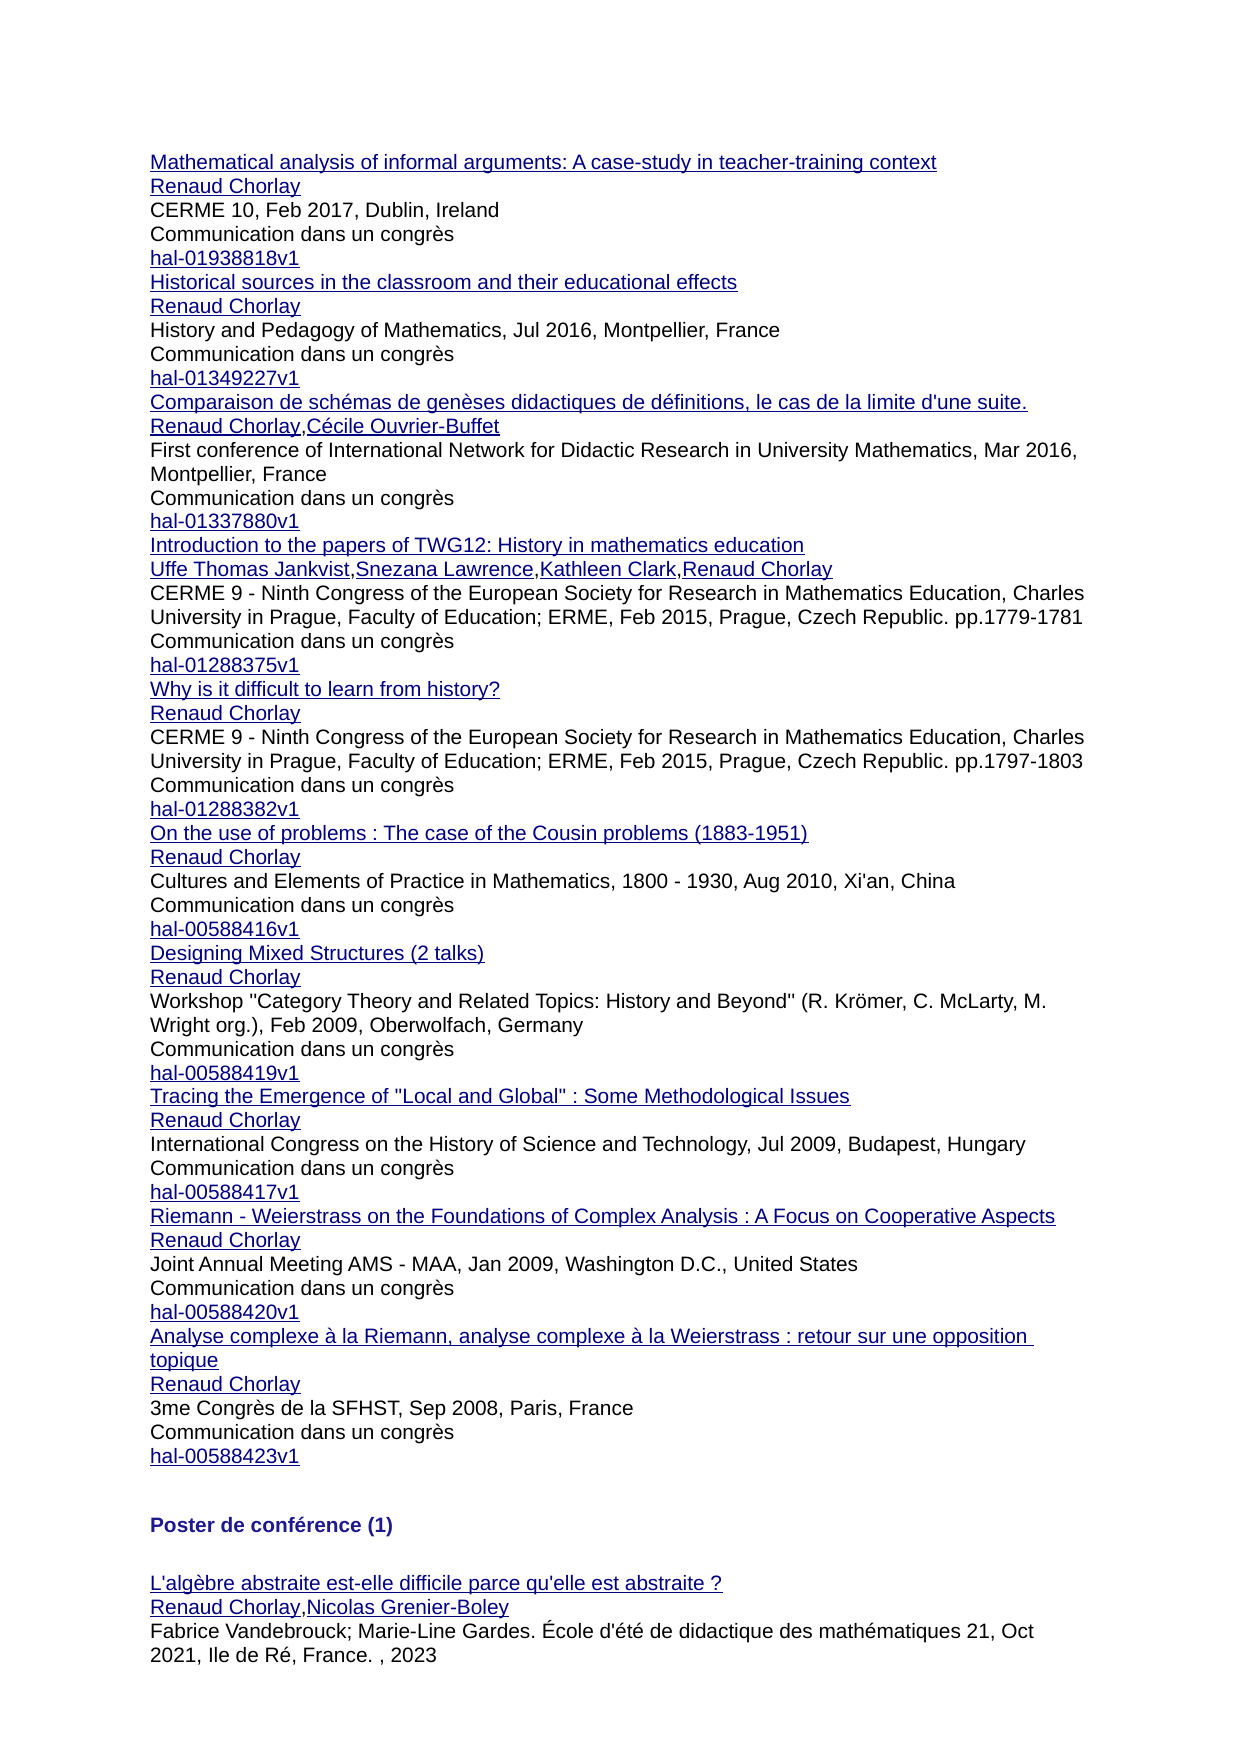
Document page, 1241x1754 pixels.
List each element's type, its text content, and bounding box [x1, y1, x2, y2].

table_header L'algèbre abstraite est-elle difficile parce qu'elle est abstraite ? Renaud Chorlay,Nicolas Grenier-Boley Fabrice Vandebrouck; Marie-Line Gardes. École d'été de didactique des mathématiques 21, Oct 2021, Ile de Ré, France. , 2023 [150, 1571, 1090, 1667]
table_cell Introduction to the papers of TWG12: History in mathematics education Uffe Thomas Jankvist,Snezana Lawrence,Kathleen Clark,Renaud Chorlay CERME 9 - Ninth Congress of the European Society for Research in Mathematics Education, Charles University in Prague, Faculty of Education; ERME, Feb 2015, Prague, Czech Republic. pp.1779-1781 Communication dans un congrès hal-01288375v1 [150, 533, 1090, 677]
table_cell Tracing the Emergence of ''Local and Global'' : Some Methodological Issues Renaud Chorlay International Congress on the History of Science and Technology, Jul 2009, Budapest, Hungary Communication dans un congrès hal-00588417v1 [150, 1084, 1090, 1204]
table_cell Analyse complexe à la Riemann, analyse complexe à la Weierstrass : retour sur une opposition topique Renaud Chorlay 3me Congrès de la SFHST, Sep 2008, Paris, France Communication dans un congrès hal-00588423v1 [150, 1324, 1090, 1468]
table_cell On the use of problems : The case of the Cousin problems (1883-1951) Renaud Chorlay Cultures and Elements of Practice in Mathematics, 1800 - 1930, Aug 2010, Xi'an, China Communication dans un congrès hal-00588416v1 [150, 821, 1090, 941]
table_cell Historical sources in the classroom and their educational effects Renaud Chorlay History and Pedagogy of Mathematics, Jul 2016, Montpellier, France Communication dans un congrès hal-01349227v1 [150, 270, 1090, 389]
table_cell Why is it difficult to learn from history? Renaud Chorlay CERME 9 - Ninth Congress of the European Society for Research in Mathematics Education, Charles University in Prague, Faculty of Education; ERME, Feb 2015, Prague, Czech Republic. pp.1797-1803 Communication dans un congrès hal-01288382v1 [150, 677, 1090, 821]
table_cell Riemann - Weierstrass on the Foundations of Complex Analysis : A Focus on Cooperative Aspects Renaud Chorlay Joint Annual Meeting AMS - MAA, Jan 2009, Washington D.C., United States Communication dans un congrès hal-00588420v1 [150, 1204, 1090, 1324]
subtitle Poster de conférence (1) [150, 1512, 1090, 1536]
table_cell Mathematical analysis of informal arguments: A case-study in teacher-training context Renaud Chorlay CERME 10, Feb 2017, Dublin, Ireland Communication dans un congrès hal-01938818v1 [150, 150, 1090, 270]
table_cell Comparaison de schémas de genèses didactiques de définitions, le cas de la limite d'une suite. Renaud Chorlay,Cécile Ouvrier-Buffet First conference of International Network for Didactic Research in University Mathematics, Mar 2016, Montpellier, France Communication dans un congrès hal-01337880v1 [150, 390, 1090, 533]
table_cell Designing Mixed Structures (2 talks) Renaud Chorlay Workshop ''Category Theory and Related Topics: History and Beyond'' (R. Krömer, C. McLarty, M. Wright org.), Feb 2009, Oberwolfach, Germany Communication dans un congrès hal-00588419v1 [150, 941, 1090, 1084]
